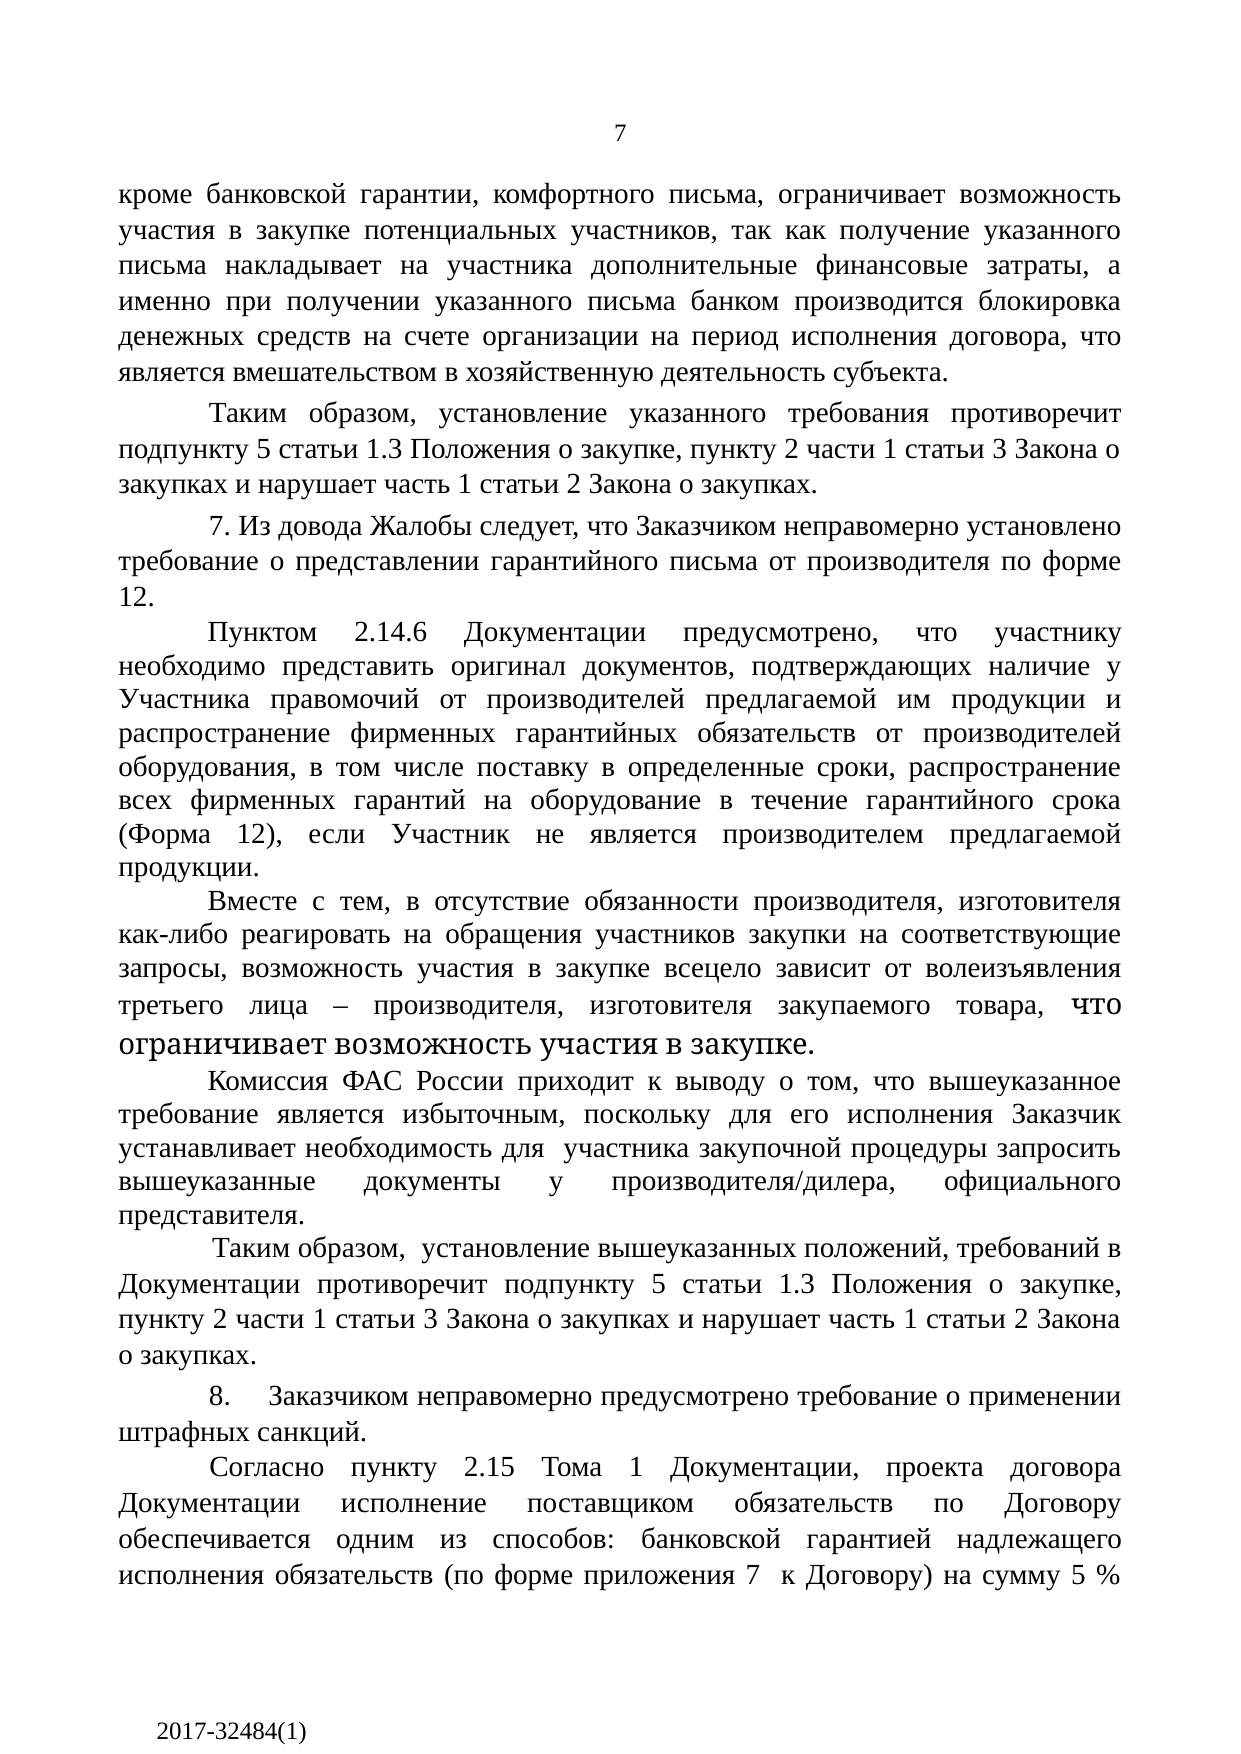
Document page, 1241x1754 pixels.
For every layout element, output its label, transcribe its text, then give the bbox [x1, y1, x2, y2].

text Вместе с тем, в отсутствие обязанности производителя, изготовителя как-либо реагировать на обращения участников закупки на соответствующие запросы, возможность участия в закупке всецело зависит от волеизъявления третьего лица – производителя, изготовителя закупаемого товара, что ограничивает возможность участия в закупке. [118, 883, 1122, 1063]
list Заказчиком неправомерно предусмотрено требование о применении штрафных санкций. [118, 1378, 1122, 1448]
text кроме банковской гарантии, комфортного письма, ограничивает возможность участия в закупке потенциальных участников, так как получение указанного письма накладывает на участника дополнительные финансовые затраты, а именно при получении указанного письма банком производится блокировка денежных средств на счете организации на период исполнения договора, что является вмешательством в хозяйственную деятельность субъекта. [118, 176, 1122, 387]
text Пунктом 2.14.6 Документации предусмотрено, что участнику необходимо представить оригинал документов, подтверждающих наличие у Участника правомочий от производителей предлагаемой им продукции и распространение фирменных гарантийных обязательств от производителей оборудования, в том числе поставку в определенные сроки, распространение всех фирменных гарантий на оборудование в течение гарантийного срока (Форма 12), если Участник не является производителем предлагаемой продукции. [118, 614, 1122, 883]
text 7. Из довода Жалобы следует, что Заказчиком неправомерно установлено требование о представлении гарантийного письма от производителя по форме 12. [118, 508, 1122, 612]
text Таким образом, установление указанного требования противоречит подпункту 5 статьи 1.3 Положения о закупке, пункту 2 части 1 статьи 3 Закона о закупках и нарушает часть 1 статьи 2 Закона о закупках. [118, 395, 1122, 500]
text Комиссия ФАС России приходит к выводу о том, что вышеуказанное требование является избыточным, поскольку для его исполнения Заказчик устанавливает необходимость для участника закупочной процедуры запросить вышеуказанные документы у производителя/дилера, официального представителя. [118, 1063, 1122, 1231]
text Таким образом, установление вышеуказанных положений, требований в Документации противоречит подпункту 5 статьи 1.3 Положения о закупке, пункту 2 части 1 статьи 3 Закона о закупках и нарушает часть 1 статьи 2 Закона о закупках. [118, 1231, 1122, 1371]
text Согласно пункту 2.15 Тома 1 Документации, проекта договора Документации исполнение поставщиком обязательств по Договору обеспечивается одним из способов: банковской гарантией надлежащего исполнения обязательств (по форме приложения 7 к Договору) на сумму 5 % [118, 1449, 1122, 1591]
